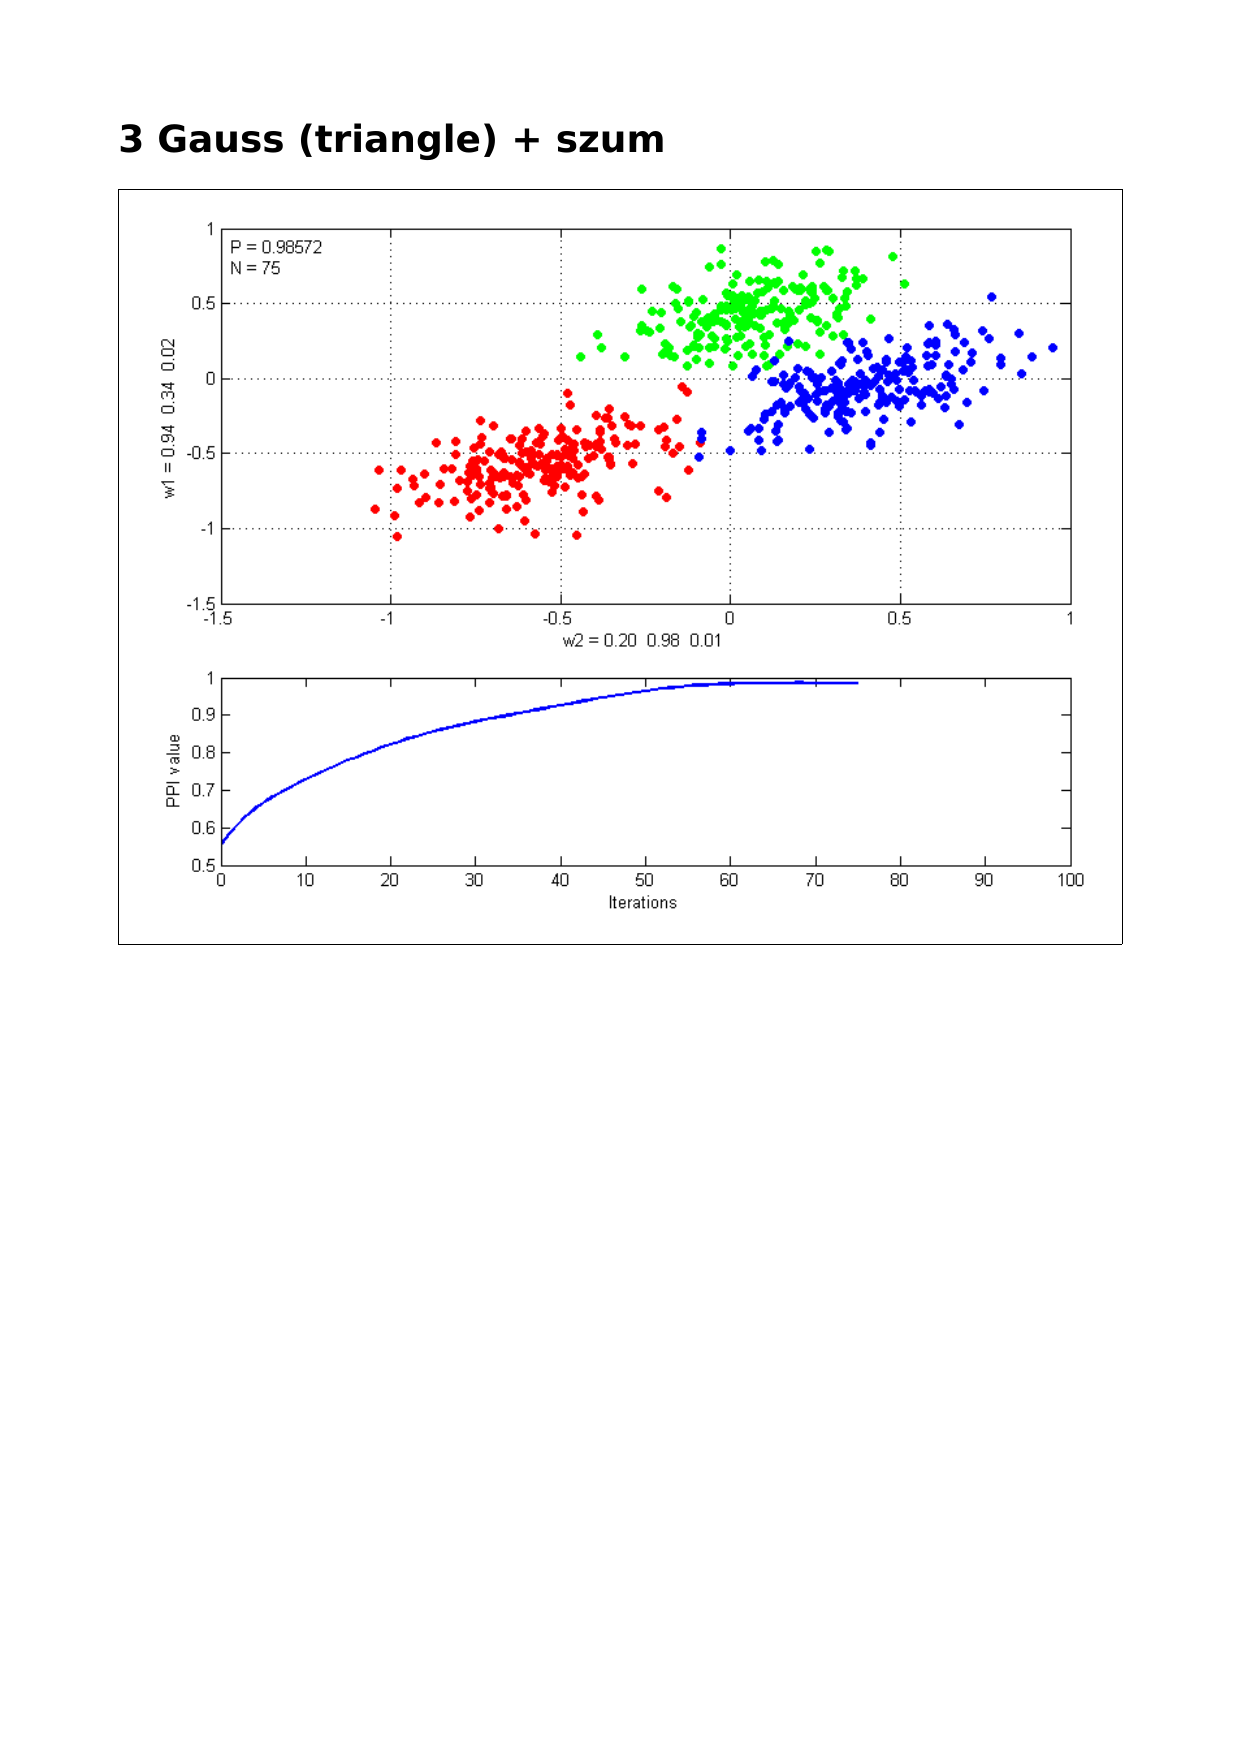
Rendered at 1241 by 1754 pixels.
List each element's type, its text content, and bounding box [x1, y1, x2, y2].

subtitle 3 Gauss (triangle) + szum [118, 118, 1122, 162]
picture [121, 192, 1120, 941]
